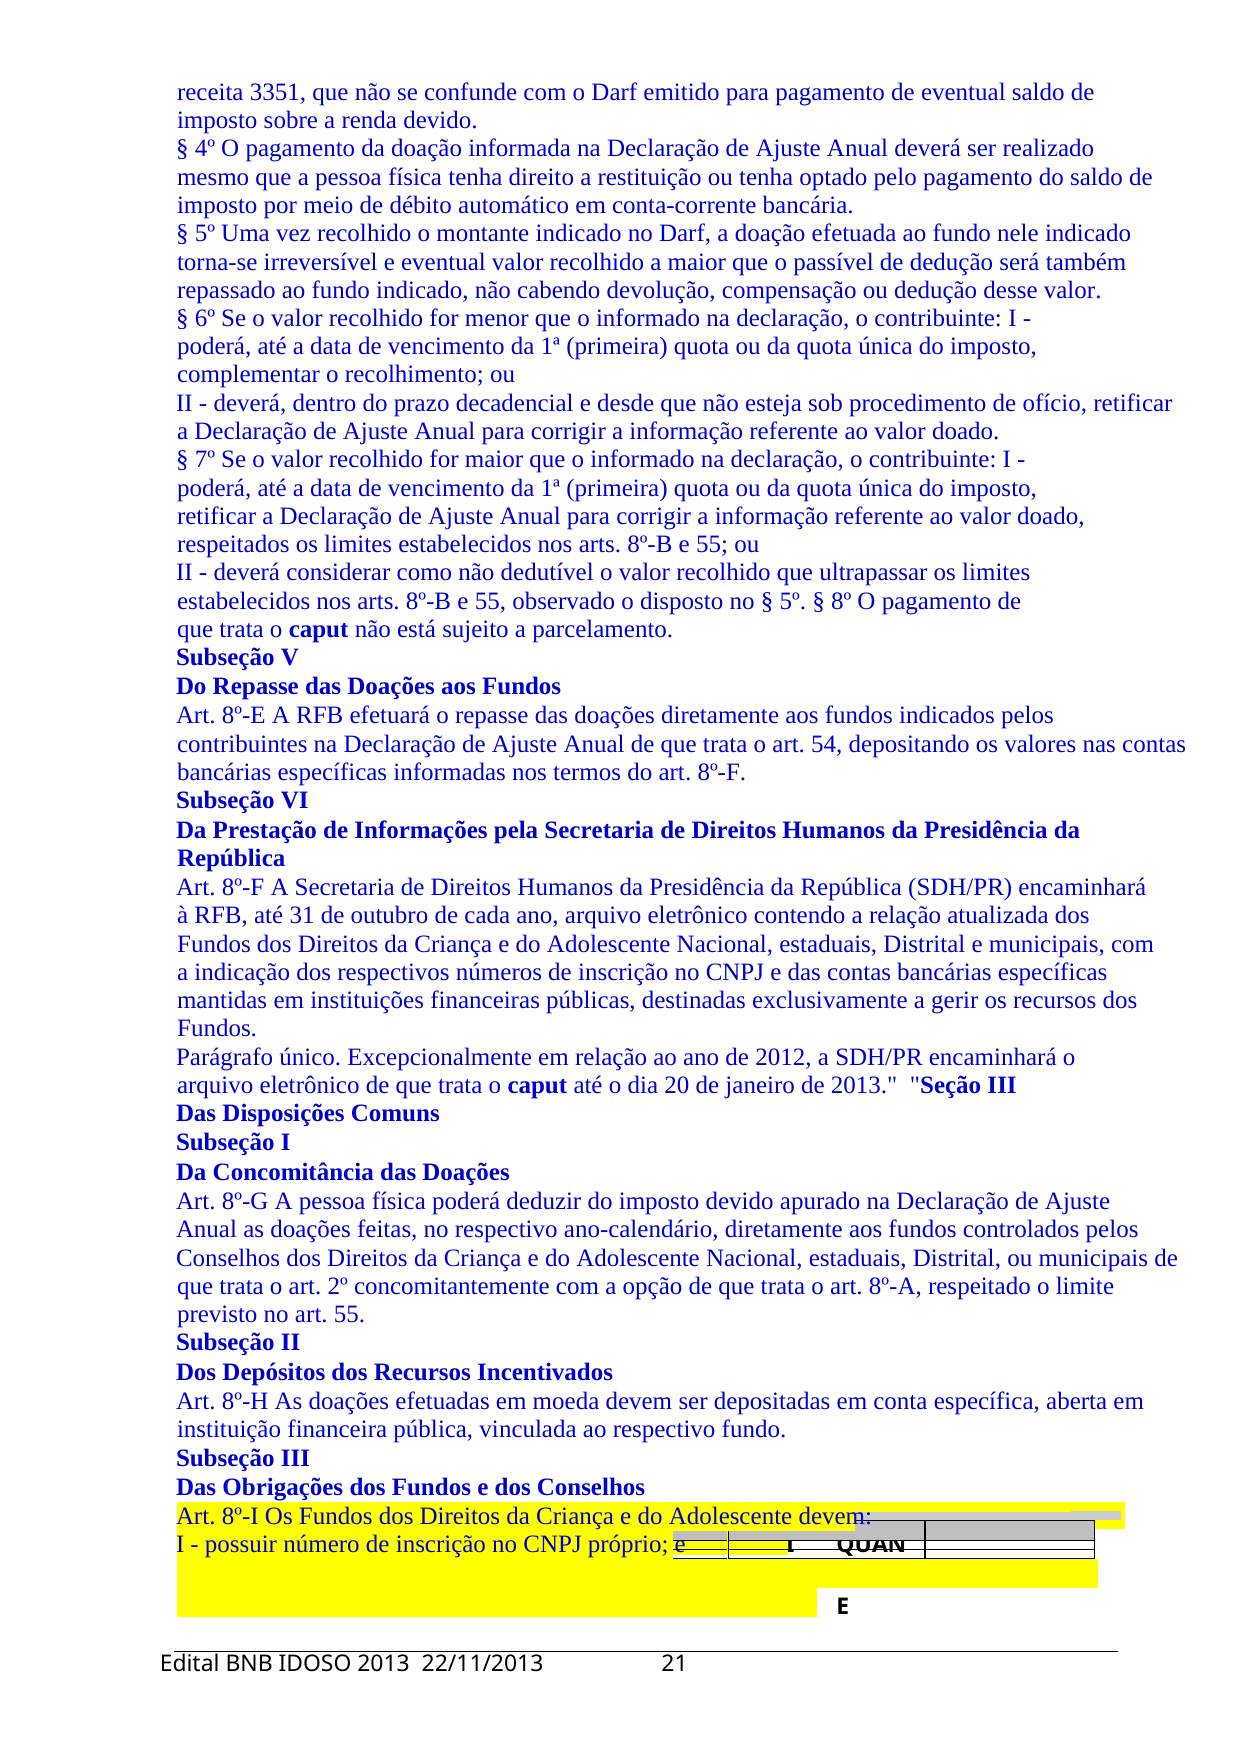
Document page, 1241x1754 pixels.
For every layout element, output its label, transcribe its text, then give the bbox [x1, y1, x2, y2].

text Subseção VI [176, 786, 1190, 814]
list - possuir número de inscrição no CNPJ próprio; e [176, 1530, 1188, 1558]
text Do Repasse das Doações aos Fundos [176, 672, 1190, 700]
text Art. 8º-F A Secretaria de Direitos Humanos da Presidência da República (SDH/PR) encaminhará à RFB, até 31 de outubro de cada ano, arquivo eletrônico contendo a relação atualizada dos Fundos dos Direitos da Criança e do Adolescente Nacional, estaduais, Distrital e municipais, com a indicação dos respectivos números de inscrição no CNPJ e das contas bancárias específicas mantidas em instituições financeiras públicas, destinadas exclusivamente a gerir os recursos dos Fundos. [176, 873, 1154, 1042]
text Subseção I [176, 1128, 1190, 1156]
text § 4º O pagamento da doação informada na Declaração de Ajuste Anual deverá ser realizado mesmo que a pessoa física tenha direito a restituição ou tenha optado pelo pagamento do saldo de imposto por meio de débito automático em conta-corrente bancária. [176, 134, 1153, 219]
text Das Obrigações dos Fundos e dos Conselhos [176, 1473, 1190, 1501]
text Da Prestação de Informações pela Secretaria de Direitos Humanos da Presidência da República [176, 816, 1190, 872]
text § 5º Uma vez recolhido o montante indicado no Darf, a doação efetuada ao fundo nele indicado torna-se irreversível e eventual valor recolhido a maior que o passível de dedução será também repassado ao fundo indicado, não cabendo devolução, compensação ou dedução desse valor. [176, 219, 1188, 303]
text Conselhos dos Direitos da Criança e do Adolescente Nacional, estaduais, Distrital, ou municipais de que trata o art. 2º concomitantemente com a opção de que trata o art. 8º-A, respeitado o limite previsto no art. 55. [176, 1243, 1180, 1328]
text Da Concomitância das Doações [176, 1158, 1190, 1186]
text receita 3351, que não se confunde com o Darf emitido para pagamento de eventual saldo de imposto sobre a renda devido. [176, 78, 1167, 134]
text Subseção II [176, 1328, 1190, 1356]
text Anual as doações feitas, no respectivo ano-calendário, diretamente aos fundos controlados pelos [176, 1215, 1188, 1243]
text § 6º Se o valor recolhido for menor que o informado na declaração, o contribuinte: I - poderá, até a data de vencimento da 1ª (primeira) quota ou da quota única do imposto, complementar o recolhimento; ou [176, 304, 1073, 388]
text Art. 8º-H As doações efetuadas em moeda devem ser depositadas em conta específica, aberta em instituição financeira pública, vinculada ao respectivo fundo. [176, 1387, 1188, 1443]
text Subseção V [176, 643, 1190, 671]
text Das Disposições Comuns [176, 1099, 1190, 1127]
text Parágrafo único. Excepcionalmente em relação ao ano de 2012, a SDH/PR encaminhará o arquivo eletrônico de que trata o caput até o dia 20 de janeiro de 2013." "Seção III [176, 1042, 1083, 1099]
text II - deverá considerar como não dedutível o valor recolhido que ultrapassar os limites estabelecidos nos arts. 8º-B e 55, observado o disposto no § 5º. § 8º O pagamento de que trata o caput não está sujeito a parcelamento. [176, 558, 1038, 643]
text Dos Depósitos dos Recursos Incentivados [176, 1358, 1190, 1386]
text II - deverá, dentro do prazo decadencial e desde que não esteja sob procedimento de ofício, retificar a Declaração de Ajuste Anual para corrigir a informação referente ao valor doado. [176, 388, 1174, 445]
text § 7º Se o valor recolhido for maior que o informado na declaração, o contribuinte: I - poderá, até a data de vencimento da 1ª (primeira) quota ou da quota única do imposto, retificar a Declaração de Ajuste Anual para corrigir a informação referente ao valor doado, respeitados os limites estabelecidos nos arts. 8º-B e 55; ou [176, 445, 1091, 558]
text Art. 8º-G A pessoa física poderá deduzir do imposto devido apurado na Declaração de Ajuste [176, 1187, 1188, 1215]
text Art. 8º-I Os Fundos dos Direitos da Criança e do Adolescente devem: [176, 1502, 1188, 1530]
text Art. 8º-E A RFB efetuará o repasse das doações diretamente aos fundos indicados pelos contribuintes na Declaração de Ajuste Anual de que trata o art. 54, depositando os valores nas contas bancárias específicas informadas nos termos do art. 8º-F. [176, 701, 1188, 786]
text Subseção III [176, 1443, 1190, 1472]
